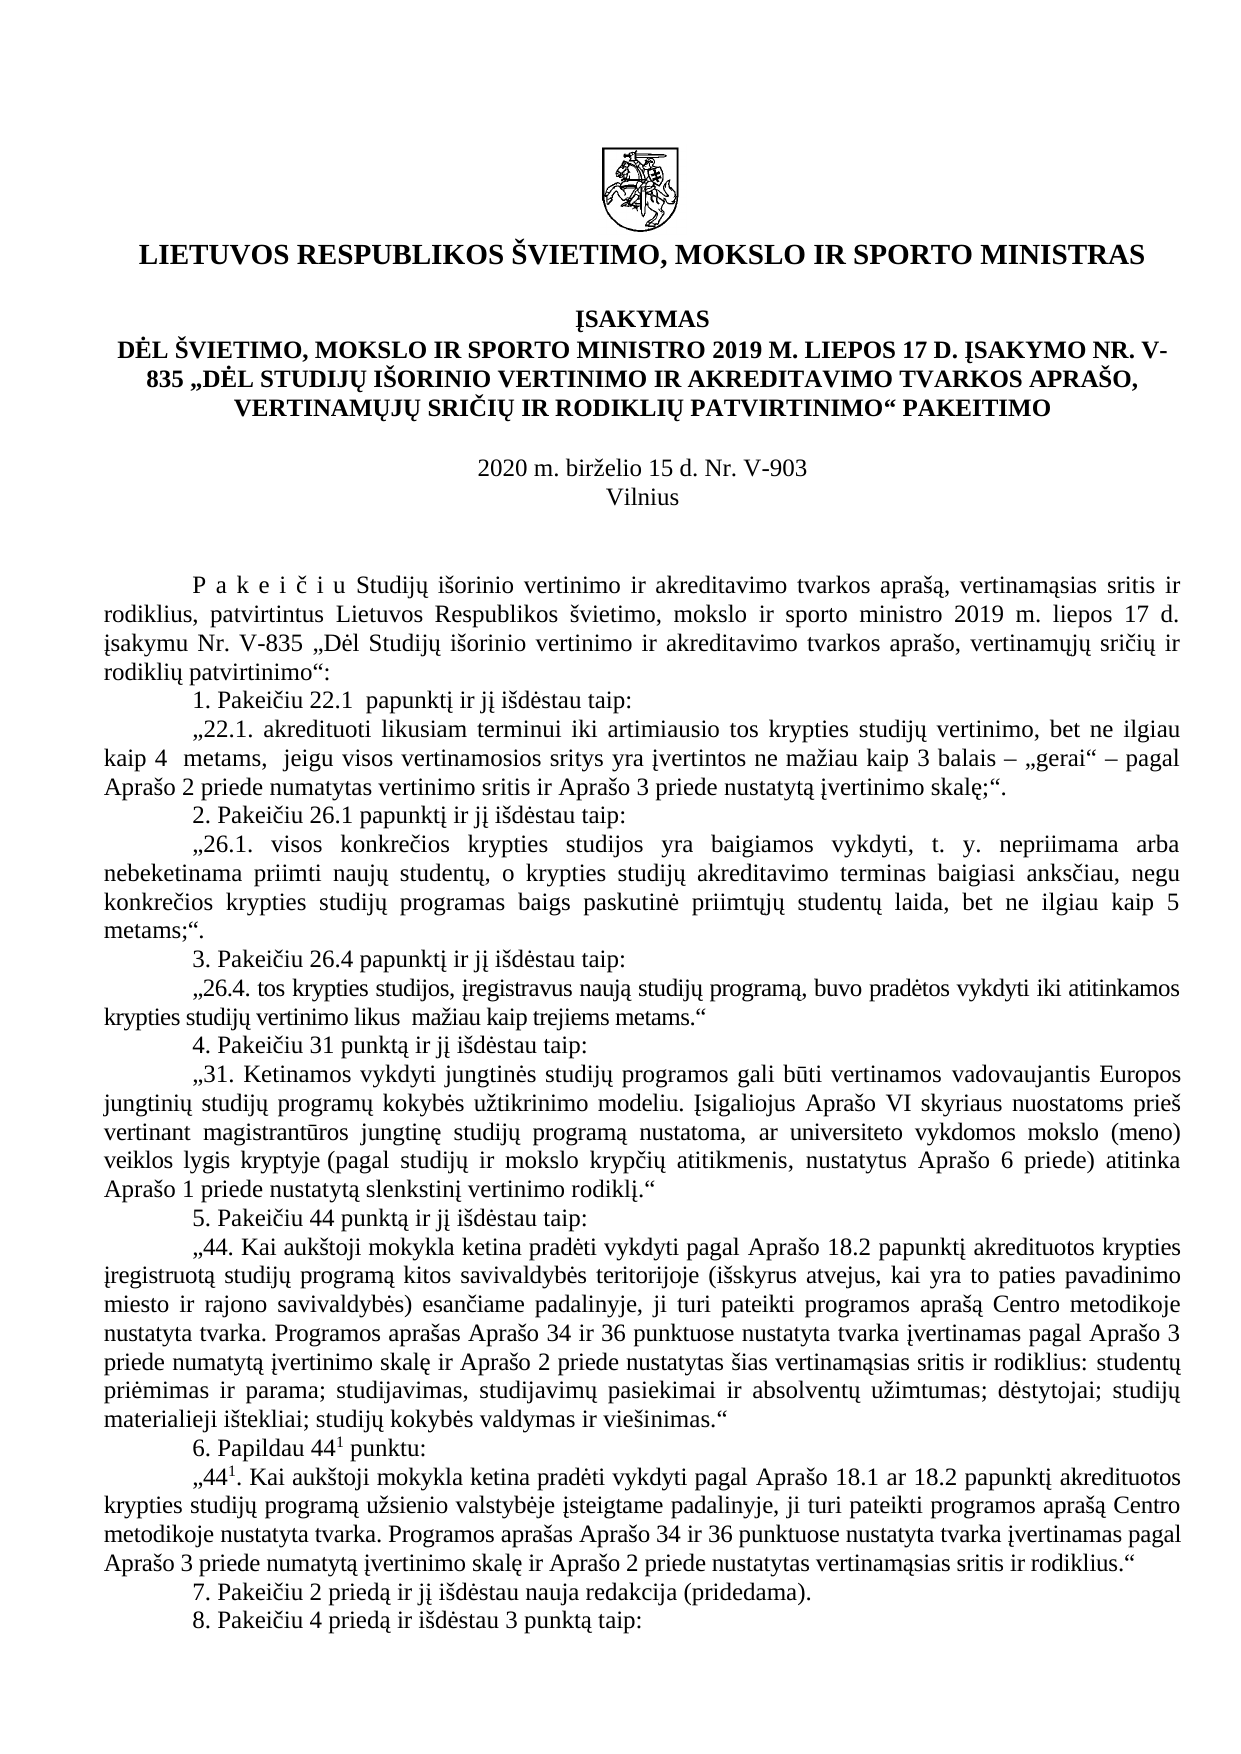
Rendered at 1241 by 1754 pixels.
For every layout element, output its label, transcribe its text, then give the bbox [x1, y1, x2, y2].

text P a k e i č i u Studijų išorinio vertinimo ir akreditavimo tvarkos aprašą, vertinamąsias sritis ir rodiklius, patvirtintus Lietuvos Respublikos švietimo, mokslo ir sporto ministro 2019 m. liepos 17 d. įsakymu Nr. V-835 „Dėl Studijų išorinio vertinimo ir akreditavimo tvarkos aprašo, vertinamųjų sričių ir rodiklių patvirtinimo“: [103, 570, 1181, 685]
text „26.4. tos krypties studijos, įregistravus naują studijų programą, buvo pradėtos vykdyti iki atitinkamos krypties studijų vertinimo likus mažiau kaip trejiems metams.“ [103, 973, 1181, 1030]
text 4. Pakeičiu 31 punktą ir jį išdėstau taip: [103, 1030, 1181, 1059]
text 6. Papildau 441 punktu: [103, 1433, 1181, 1462]
text 7. Pakeičiu 2 priedą ir jį išdėstau nauja redakcija (pridedama). [103, 1577, 1181, 1605]
text 2. Pakeičiu 26.1 papunktį ir jį išdėstau taip: [103, 800, 1181, 829]
text 5. Pakeičiu 44 punktą ir jį išdėstau taip: [103, 1203, 1181, 1232]
text DĖL ŠVIETIMO, MOKSLO IR SPORTO MINISTRO 2019 m. liepos 17 d. ĮSAKYMO NR. v-835 „DĖL STUDIJŲ IŠORINIO VERTINIMO IR AKREDITAVIMO TVARKOS APRAŠO, vertinamųjų sričių ir rodiklių PATVIRTINIMO“ PAKEITIMO [103, 336, 1181, 422]
text 2020 m. birželio 15 d. Nr. V-903 [103, 453, 1181, 482]
text „26.1. visos konkrečios krypties studijos yra baigiamos vykdyti, t. y. nepriimama arba nebeketinama priimti naujų studentų, o krypties studijų akreditavimo terminas baigiasi anksčiau, negu konkrečios krypties studijų programas baigs paskutinė priimtųjų studentų laida, bet ne ilgiau kaip 5 metams;“. [103, 829, 1181, 944]
text ĮSAKYMAS [103, 304, 1181, 333]
text 1. Pakeičiu 22.1 papunktį ir jį išdėstau taip: [103, 685, 1181, 714]
text 8. Pakeičiu 4 priedą ir išdėstau 3 punktą taip: [103, 1605, 1181, 1634]
text „441. Kai aukštoji mokykla ketina pradėti vykdyti pagal Aprašo 18.1 ar 18.2 papunktį akredituotos krypties studijų programą užsienio valstybėje įsteigtame padalinyje, ji turi pateikti programos aprašą Centro metodikoje nustatyta tvarka. Programos aprašas Aprašo 34 ir 36 punktuose nustatyta tvarka įvertinamas pagal Aprašo 3 priede numatytą įvertinimo skalę ir Aprašo 2 priede nustatytas vertinamąsias sritis ir rodiklius.“ [103, 1462, 1181, 1577]
text Vilnius [103, 482, 1181, 510]
text „22.1. akredituoti likusiam terminui iki artimiausio tos krypties studijų vertinimo, bet ne ilgiau kaip 4 metams, jeigu visos vertinamosios sritys yra įvertintos ne mažiau kaip 3 balais – „gerai“ – pagal Aprašo 2 priede numatytas vertinimo sritis ir Aprašo 3 priede nustatytą įvertinimo skalę;“. [103, 714, 1181, 800]
text „44. Kai aukštoji mokykla ketina pradėti vykdyti pagal Aprašo 18.2 papunktį akredituotos krypties įregistruotą studijų programą kitos savivaldybės teritorijoje (išskyrus atvejus, kai yra to paties pavadinimo miesto ir rajono savivaldybės) esančiame padalinyje, ji turi pateikti programos aprašą Centro metodikoje nustatyta tvarka. Programos aprašas Aprašo 34 ir 36 punktuose nustatyta tvarka įvertinamas pagal Aprašo 3 priede numatytą įvertinimo skalę ir Aprašo 2 priede nustatytas šias vertinamąsias sritis ir rodiklius: studentų priėmimas ir parama; studijavimas, studijavimų pasiekimai ir absolventų užimtumas; dėstytojai; studijų materialieji ištekliai; studijų kokybės valdymas ir viešinimas.“ [103, 1232, 1181, 1433]
text 3. Pakeičiu 26.4 papunktį ir jį išdėstau taip: [103, 944, 1181, 973]
text LIETUVOS RESPUBLIKOS ŠVIETIMO, MOKSLO IR SPORTO MINISTRAS [103, 237, 1181, 271]
text „31. Ketinamos vykdyti jungtinės studijų programos gali būti vertinamos vadovaujantis Europos jungtinių studijų programų kokybės užtikrinimo modeliu. Įsigaliojus Aprašo VI skyriaus nuostatoms prieš vertinant magistrantūros jungtinę studijų programą nustatoma, ar universiteto vykdomos mokslo (meno) veiklos lygis kryptyje (pagal studijų ir mokslo krypčių atitikmenis, nustatytus Aprašo 6 priede) atitinka Aprašo 1 priede nustatytą slenkstinį vertinimo rodiklį.“ [103, 1059, 1181, 1203]
